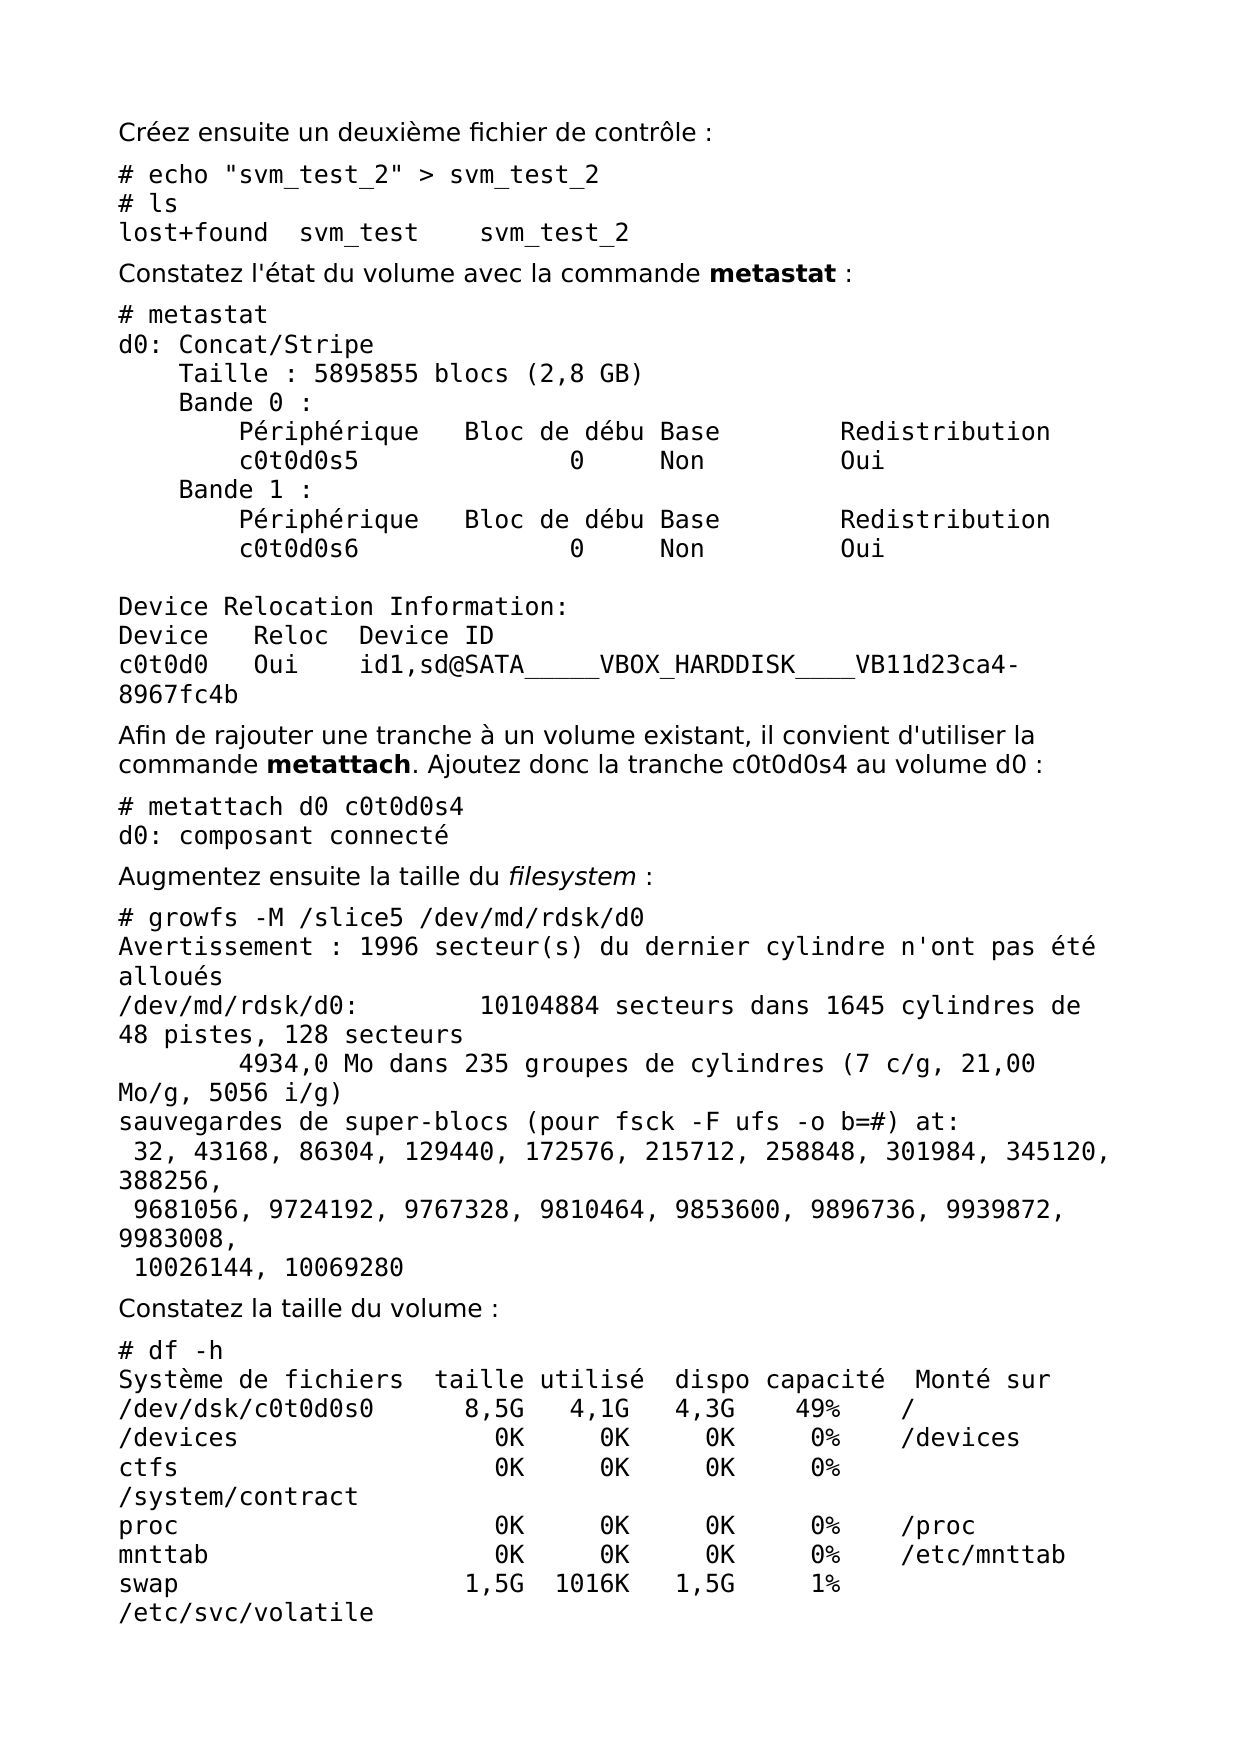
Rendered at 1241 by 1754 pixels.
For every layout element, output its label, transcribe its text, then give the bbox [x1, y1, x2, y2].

text # metastat d0: Concat/Stripe Taille : 5895855 blocs (2,8 GB) Bande 0 : Périphérique Bloc de débu Base Redistribution c0t0d0s5 0 Non Oui Bande 1 : Périphérique Bloc de débu Base Redistribution c0t0d0s6 0 Non Oui Device Relocation Information: Device Reloc Device ID c0t0d0 Oui id1,sd@SATA_____VBOX_HARDDISK____VB11d23ca4-8967fc4b [118, 301, 1122, 709]
text # echo "svm_test_2" > svm_test_2 # ls lost+found svm_test svm_test_2 [118, 160, 1122, 247]
text # df -h Système de fichiers taille utilisé dispo capacité Monté sur /dev/dsk/c0t0d0s0 8,5G 4,1G 4,3G 49% / /devices 0K 0K 0K 0% /devices ctfs 0K 0K 0K 0% /system/contract proc 0K 0K 0K 0% /proc mnttab 0K 0K 0K 0% /etc/mnttab swap 1,5G 1016K 1,5G 1% /etc/svc/volatile [118, 1336, 1122, 1628]
text Augmentez ensuite la taille du filesystem : [118, 862, 1122, 891]
text Afin de rajouter une tranche à un volume existant, il convient d'utiliser la commande metattach. Ajoutez donc la tranche c0t0d0s4 au volume d0 : [118, 721, 1122, 779]
text Constatez l'état du volume avec la commande metastat : [118, 259, 1122, 288]
text # growfs -M /slice5 /dev/md/rdsk/d0 Avertissement : 1996 secteur(s) du dernier cylindre n'ont pas été alloués /dev/md/rdsk/d0: 10104884 secteurs dans 1645 cylindres de 48 pistes, 128 secteurs 4934,0 Mo dans 235 groupes de cylindres (7 c/g, 21,00 Mo/g, 5056 i/g) sauvegardes de super-blocs (pour fsck -F ufs -o b=#) at: 32, 43168, 86304, 129440, 172576, 215712, 258848, 301984, 345120, 388256, 9681056, 9724192, 9767328, 9810464, 9853600, 9896736, 9939872, 9983008, 10026144, 10069280 [118, 903, 1122, 1283]
text # metattach d0 c0t0d0s4 d0: composant connecté [118, 792, 1122, 850]
text Créez ensuite un deuxième fichier de contrôle : [118, 118, 1122, 147]
text Constatez la taille du volume : [118, 1294, 1122, 1323]
